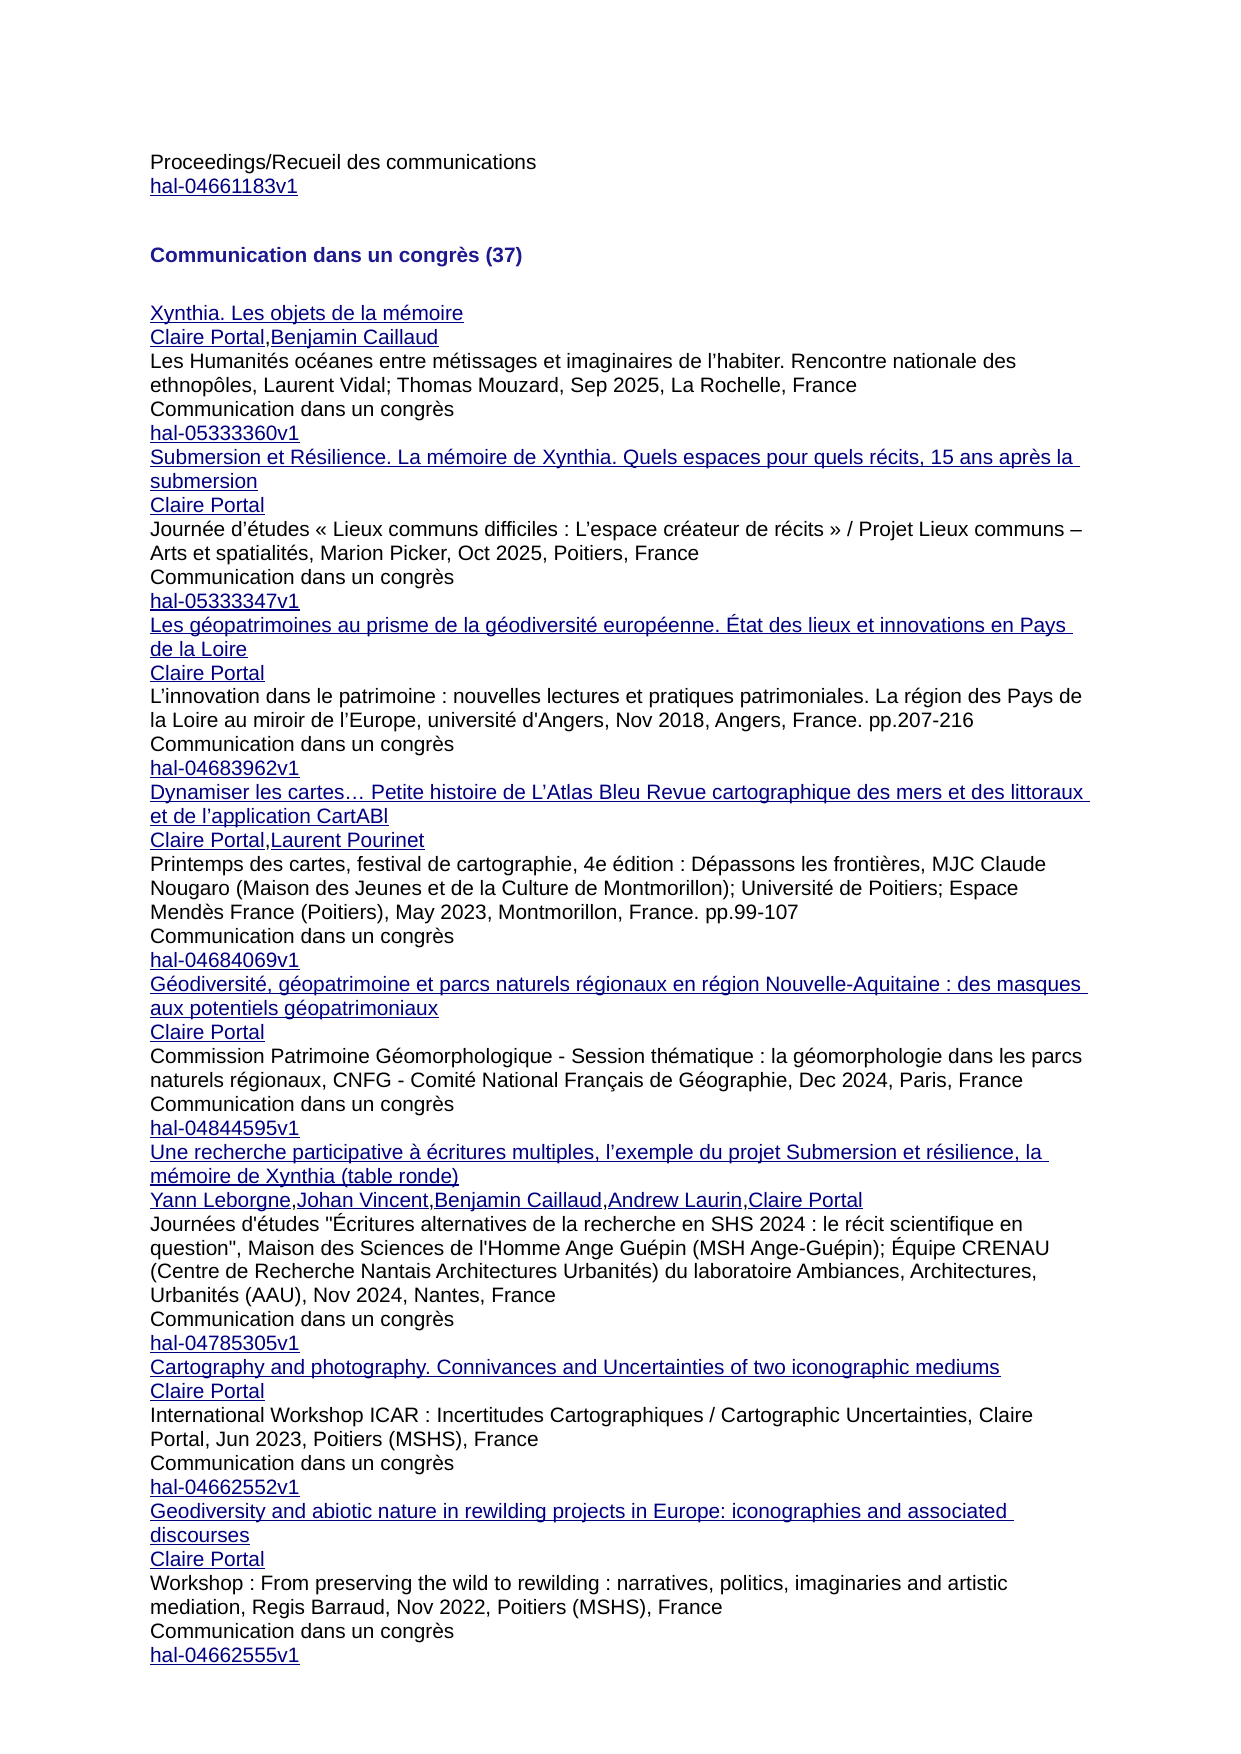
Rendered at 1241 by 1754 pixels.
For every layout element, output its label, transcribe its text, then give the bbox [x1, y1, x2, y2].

table_cell Dynamiser les cartes… Petite histoire de L’Atlas Bleu Revue cartographique des mers et des littoraux [150, 780, 1090, 801]
table_cell Les géopatrimoines au prisme de la géodiversité européenne. État des lieux et innovations en Pays de la Loire Claire Portal L’innovation dans le patrimoine : nouvelles lectures et pratiques patrimoniales. La région des Pays de la Loire au miroir de l’Europe, université d'Angers, Nov 2018, Angers, France. pp.207-216 Communication dans un congrès hal-04683962v1 [150, 613, 1090, 780]
table_cell Une recherche participative à écritures multiples, l’exemple du projet Submersion et résilience, la mémoire de Xynthia (table ronde) Yann Leborgne,Johan Vincent,Benjamin Caillaud,Andrew Laurin,Claire Portal Journées d'études "Écritures alternatives de la recherche en SHS 2024 : le récit scientifique en question", Maison des Sciences de l'Homme Ange Guépin (MSH Ange-Guépin); Équipe CRENAU (Centre de Recherche Nantais Architectures Urbanités) du laboratoire Ambiances, Architectures, Urbanités (AAU), Nov 2024, Nantes, France Communication dans un congrès hal-04785305v1 [150, 1140, 1090, 1355]
table_header Xynthia. Les objets de la mémoire Claire Portal,Benjamin Caillaud Les Humanités océanes entre métissages et imaginaires de l’habiter. Rencontre nationale des ethnopôles, Laurent Vidal; Thomas Mouzard, Sep 2025, La Rochelle, France Communication dans un congrès hal-05333360v1 [150, 301, 1090, 445]
table_cell Géodiversité, géopatrimoine et parcs naturels régionaux en région Nouvelle-Aquitaine : des masques aux potentiels géopatrimoniaux Claire Portal Commission Patrimoine Géomorphologique - Session thématique : la géomorphologie dans les parcs naturels régionaux, CNFG - Comité National Français de Géographie, Dec 2024, Paris, France Communication dans un congrès hal-04844595v1 [150, 972, 1090, 1139]
table_cell Geodiversity and abiotic nature in rewilding projects in Europe: iconographies and associated discourses Claire Portal Workshop : From preserving the wild to rewilding : narratives, politics, imaginaries and artistic mediation, Regis Barraud, Nov 2022, Poitiers (MSHS), France Communication dans un congrès hal-04662555v1 [150, 1499, 1090, 1667]
subtitle Communication dans un congrès (37) [150, 243, 1090, 267]
table_cell et de l’application CartABl Claire Portal,Laurent Pourinet Printemps des cartes, festival de cartographie, 4e édition : Dépassons les frontières, MJC Claude Nougaro (Maison des Jeunes et de la Culture de Montmorillon); Université de Poitiers; Espace Mendès France (Poitiers), May 2023, Montmorillon, France. pp.99-107 Communication dans un congrès hal-04684069v1 [150, 802, 1090, 972]
table_cell Submersion et Résilience. La mémoire de Xynthia. Quels espaces pour quels récits, 15 ans après la submersion Claire Portal Journée d’études « Lieux communs difficiles : L’espace créateur de récits » / Projet Lieux communs – Arts et spatialités, Marion Picker, Oct 2025, Poitiers, France Communication dans un congrès hal-05333347v1 [150, 445, 1090, 612]
table_cell Cartography and photography. Connivances and Uncertainties of two iconographic mediums Claire Portal International Workshop ICAR : Incertitudes Cartographiques / Cartographic Uncertainties, Claire Portal, Jun 2023, Poitiers (MSHS), France Communication dans un congrès hal-04662552v1 [150, 1355, 1090, 1499]
table_cell Proceedings/Recueil des communications hal-04661183v1 [150, 150, 1090, 198]
